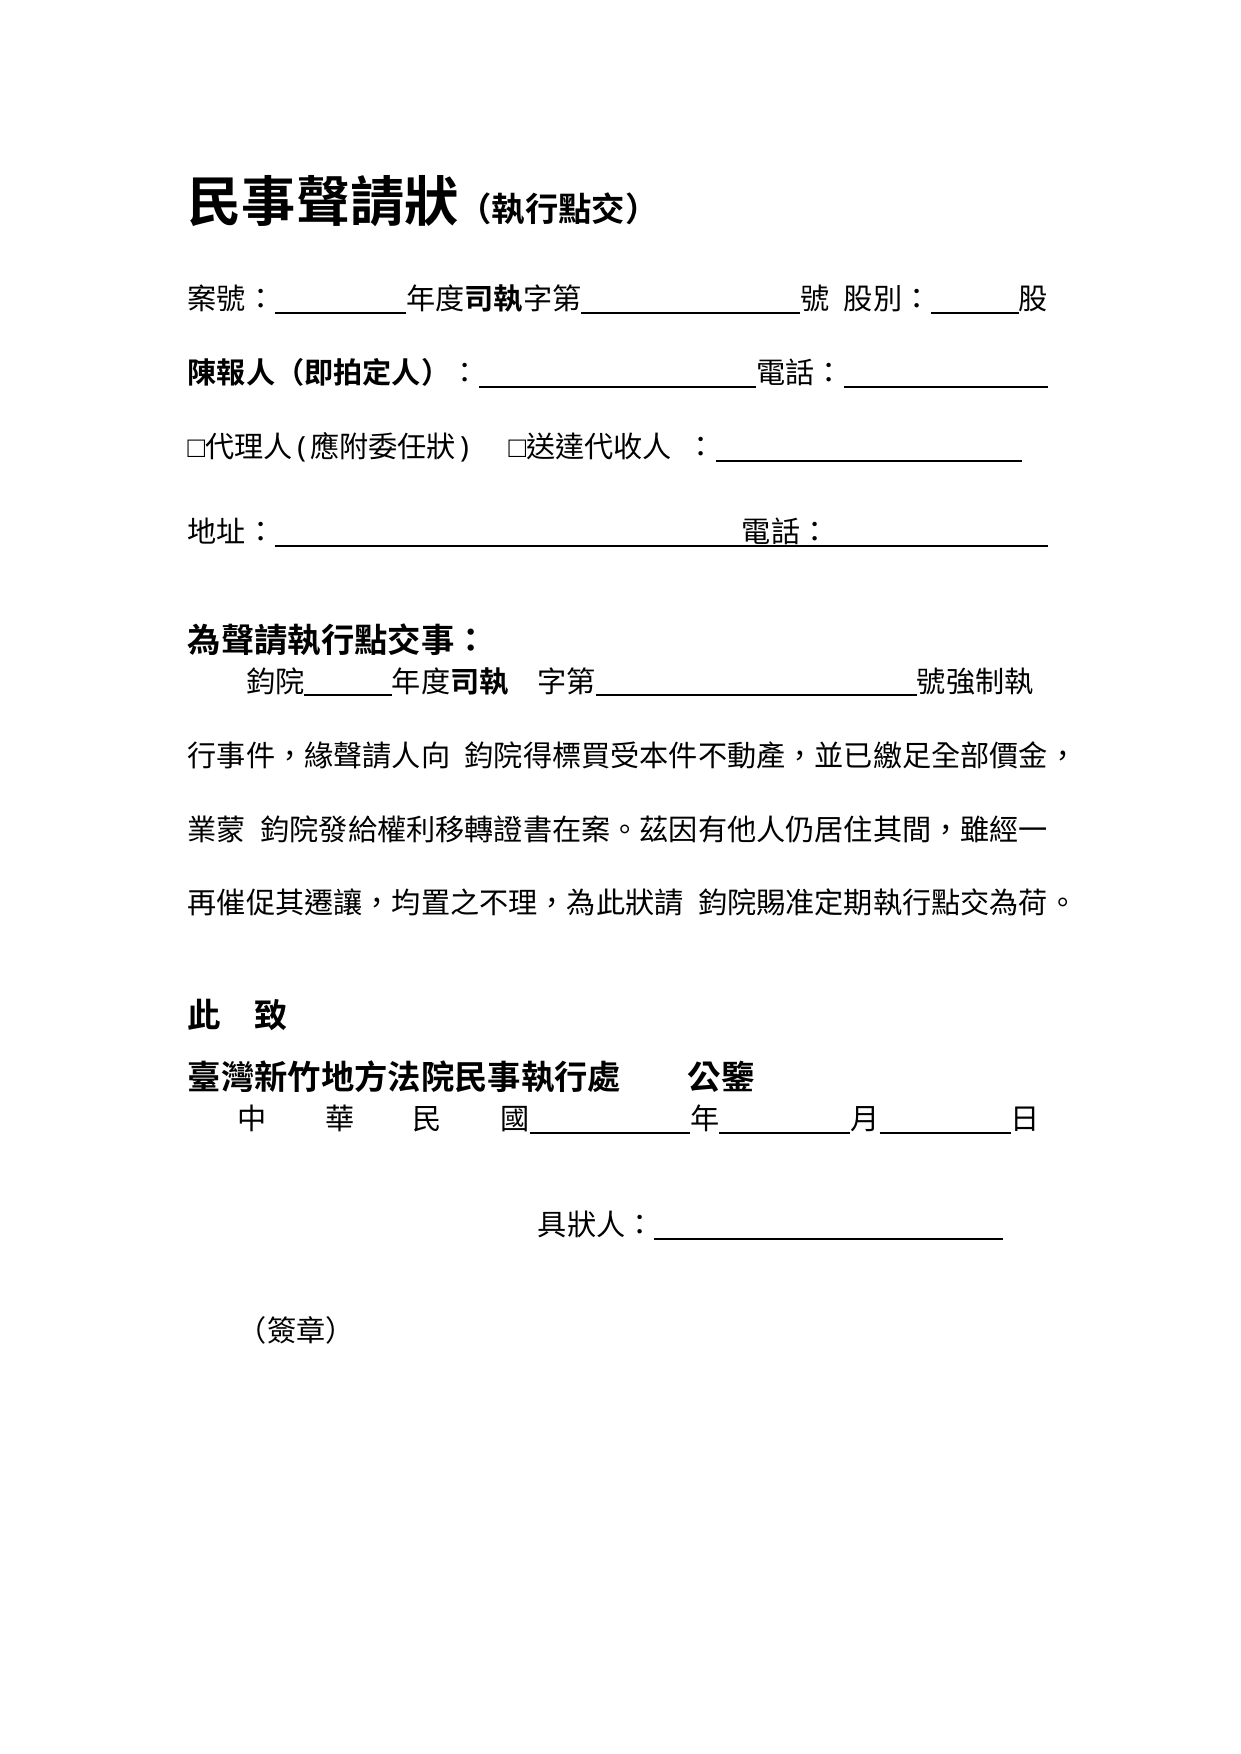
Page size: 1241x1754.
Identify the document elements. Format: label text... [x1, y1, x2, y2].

text □代理人(應附委任狀) □送達代收人 ： [187, 424, 1053, 466]
text 為聲請執行點交事： [187, 596, 1053, 658]
text 民事聲請狀（執行點交） [187, 158, 1053, 237]
text 中 華 民 國 年 月 日 [238, 1096, 1053, 1138]
text 臺灣新竹地方法院民事執行處 公鑒 [187, 1033, 1053, 1096]
text 此 致 [187, 971, 1053, 1033]
text 案號： 年度司執字第 號 股別： 股 [187, 276, 1053, 318]
text 地址： 電話： [187, 508, 1053, 551]
text 具狀人： （簽章） [238, 1201, 1053, 1349]
text 鈞院 年度司執 字第 號強制執行事件，緣聲請人向 鈞院得標買受本件不動產，並已繳足全部價金，業蒙 鈞院發給權利移轉證書在案。茲因有他人仍居住其間，雖經一再催促其遷讓，均置之不理，為此狀請 鈞院賜准定期執行點交為荷。 [187, 658, 1053, 922]
text 陳報人（即拍定人）： 電話： [187, 350, 1053, 392]
